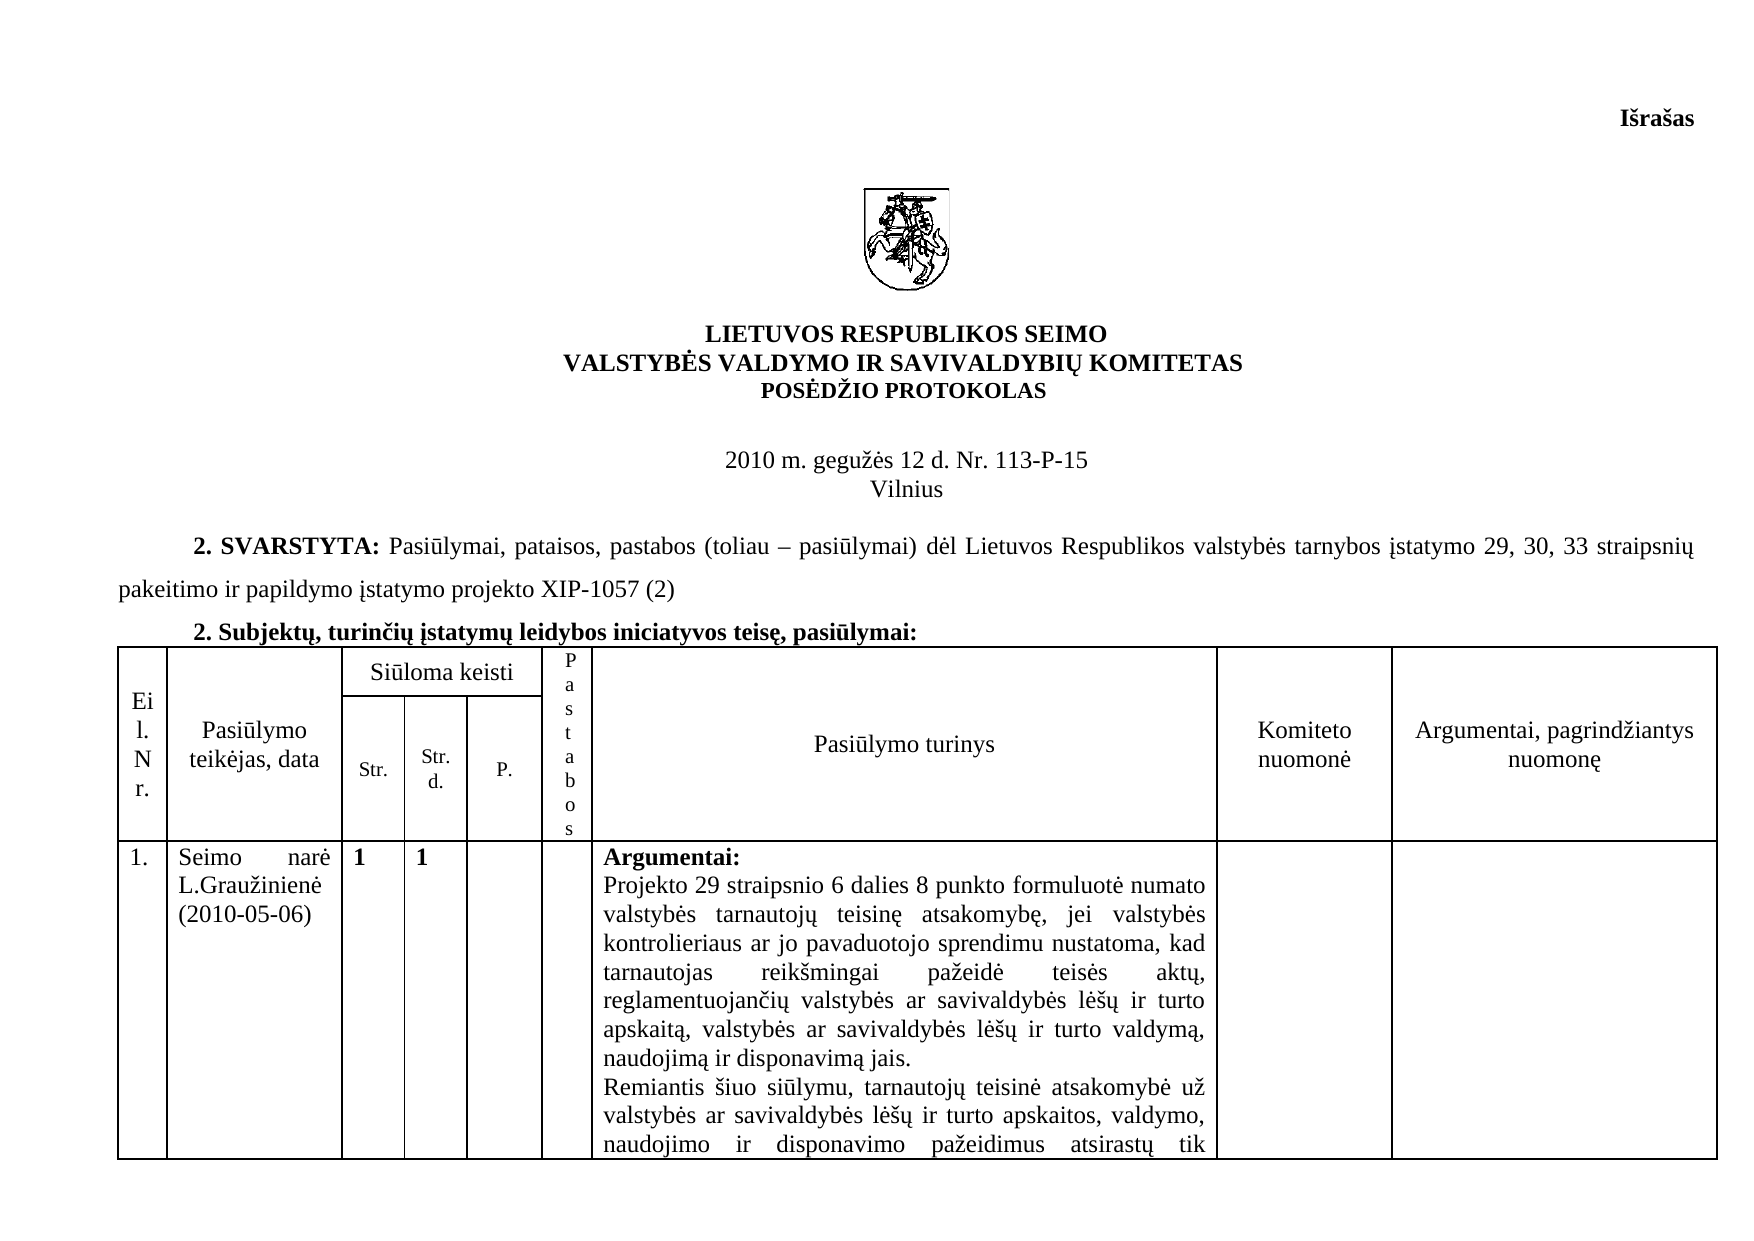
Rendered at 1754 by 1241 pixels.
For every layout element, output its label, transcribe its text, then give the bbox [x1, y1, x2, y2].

table_cell [468, 842, 541, 1158]
table_cell P. [468, 697, 541, 840]
table_header Eil. Nr. [119, 648, 166, 840]
text 2. SVARSTYTA: Pasiūlymai, pataisos, pastabos (toliau – pasiūlymai) dėl Lietuvos Respublikos valstybės tarnybos įstatymo 29, 30, 33 straipsnių pakeitimo ir papildymo įstatymo projekto XIP-1057 (2) [118, 531, 1694, 603]
text LIETUVOS RESPUBLIKOS SEIMO [118, 319, 1694, 348]
table_header Pasiūlymo teikėjas, data [168, 648, 341, 840]
table_cell Argumentai: Projekto 29 straipsnio 6 dalies 8 punkto formuluotė numato valstybės tarnautojų teisinę atsakomybę, jei valstybės kontrolieriaus ar jo pavaduotojo sprendimu nustatoma, kad tarnautojas reikšmingai pažeidė teisės aktų, reglamentuojančių valstybės ar savivaldybės lėšų ir turto apskaitą, valstybės ar savivaldybės lėšų ir turto valdymą, naudojimą ir disponavimą jais. Remiantis šiuo siūlymu, tarnautojų teisinė atsakomybė už valstybės ar savivaldybės lėšų ir turto apskaitos, valdymo, naudojimo ir disponavimo pažeidimus atsirastų tik [593, 842, 1216, 1158]
table_header Komiteto nuomonė [1218, 648, 1391, 840]
text Vilnius [118, 474, 1694, 502]
subtitle POSĖDŽIO PROTOKOLAS [118, 377, 1694, 403]
table_header Pasiūlymo turinys [593, 648, 1216, 840]
text Valstybės valdymo ir savivaldybių komitetas [118, 348, 1694, 377]
text 2010 m. gegužės 12 d. Nr. 113-P-15 [118, 445, 1694, 474]
table_cell 1 [343, 842, 404, 1158]
table_cell 1. [119, 842, 166, 1158]
table_cell 1 [405, 842, 466, 1158]
text Išrašas [118, 103, 1694, 131]
table_cell Seimo narė L.Graužinienė (2010-05-06) [168, 842, 341, 1158]
table_cell Str. [343, 697, 404, 840]
table_cell [1393, 842, 1716, 1158]
table_header Siūloma keisti [343, 648, 541, 695]
table_cell [543, 842, 591, 1158]
table_cell [1218, 842, 1391, 1158]
table_cell Str. d. [405, 697, 466, 840]
table_header Pastabos [543, 648, 591, 840]
table_header Argumentai, pagrindžiantys nuomonę [1393, 648, 1716, 840]
text 2. Subjektų, turinčių įstatymų leidybos iniciatyvos teisę, pasiūlymai: [118, 617, 1694, 646]
